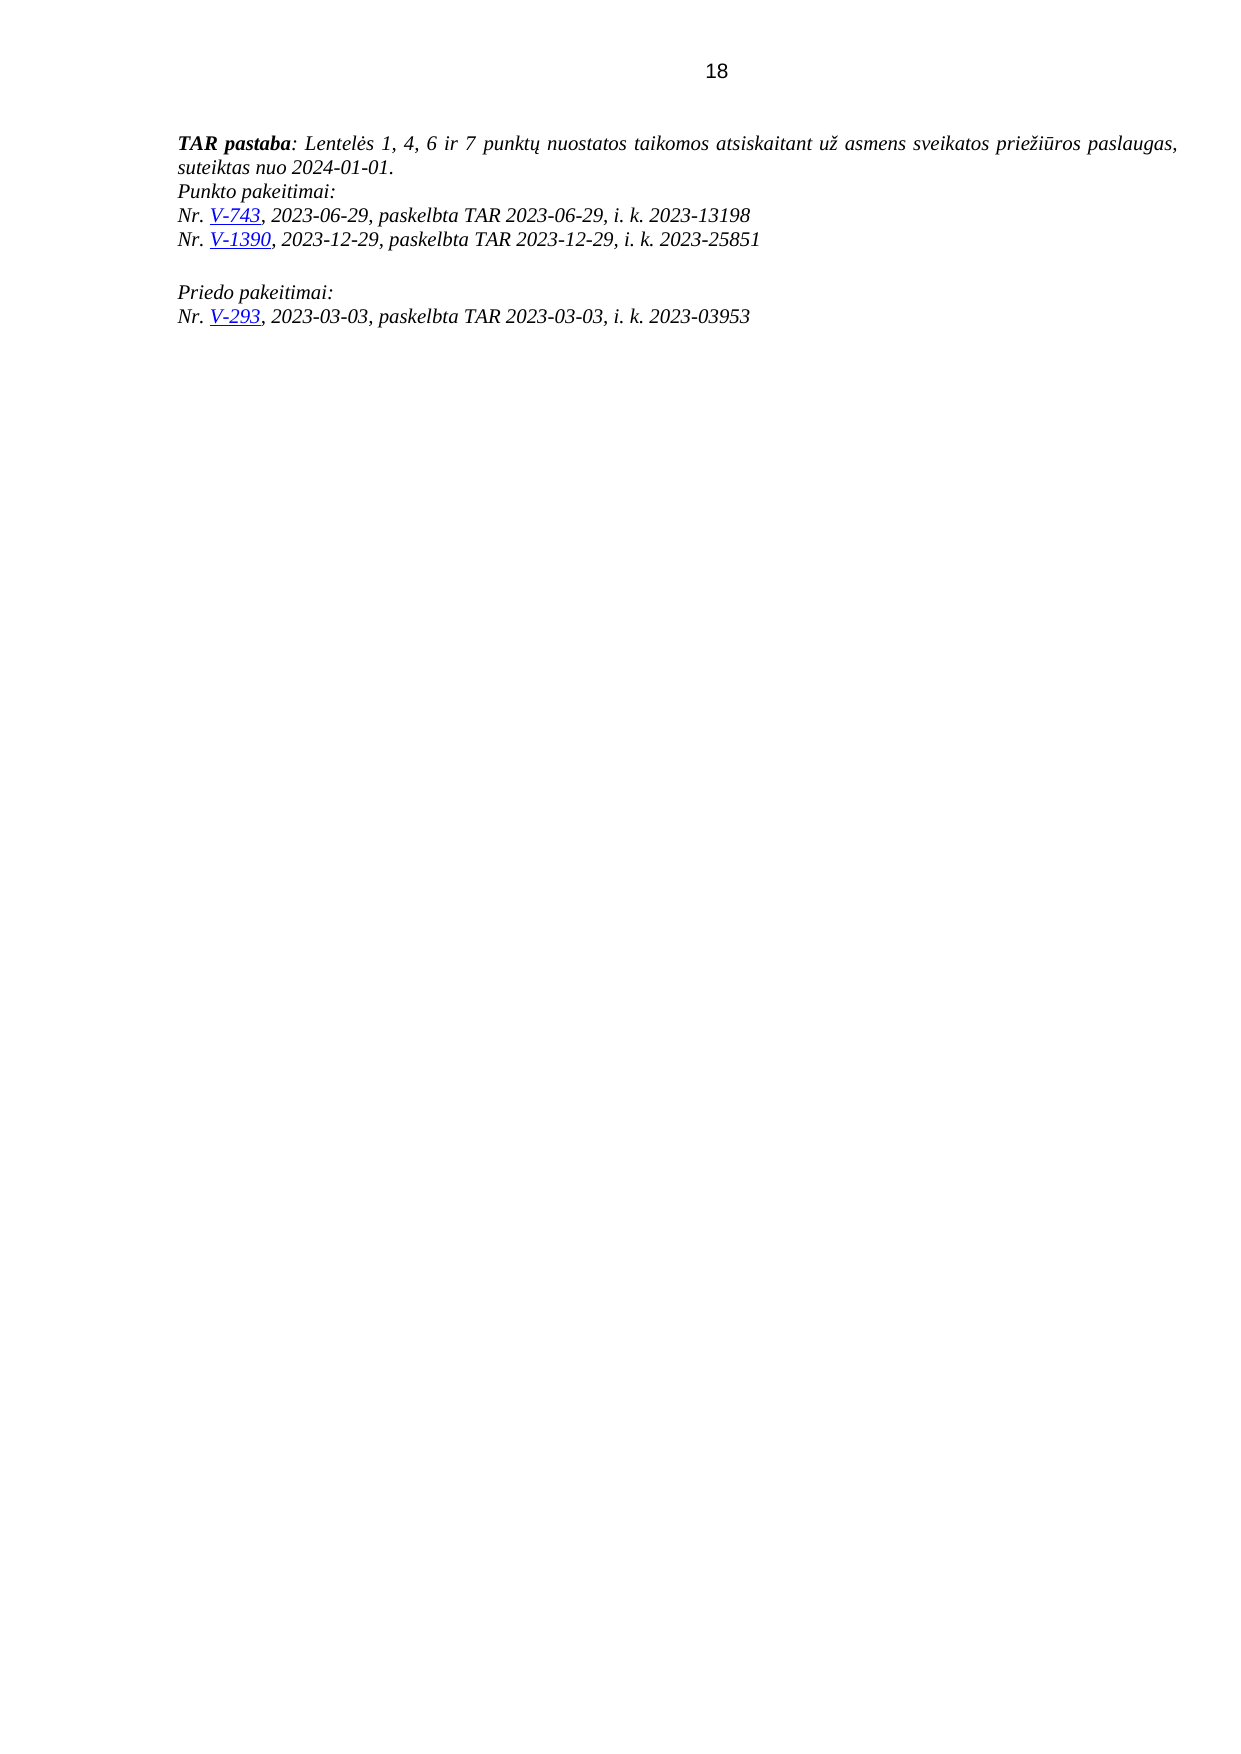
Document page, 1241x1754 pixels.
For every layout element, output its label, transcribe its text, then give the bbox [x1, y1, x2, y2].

text Priedo pakeitimai: [177, 280, 1181, 304]
text Nr. V-1390, 2023-12-29, paskelbta TAR 2023-12-29, i. k. 2023-25851 [177, 227, 1181, 251]
text Nr. V-293, 2023-03-03, paskelbta TAR 2023-03-03, i. k. 2023-03953 [177, 304, 1181, 328]
text TAR pastaba: Lentelės 1, 4, 6 ir 7 punktų nuostatos taikomos atsiskaitant už asmens sveikatos priežiūros paslaugas, suteiktas nuo 2024-01-01. [177, 131, 1181, 179]
text Punkto pakeitimai: [177, 179, 1181, 203]
text Nr. V-743, 2023-06-29, paskelbta TAR 2023-06-29, i. k. 2023-13198 [177, 203, 1181, 227]
